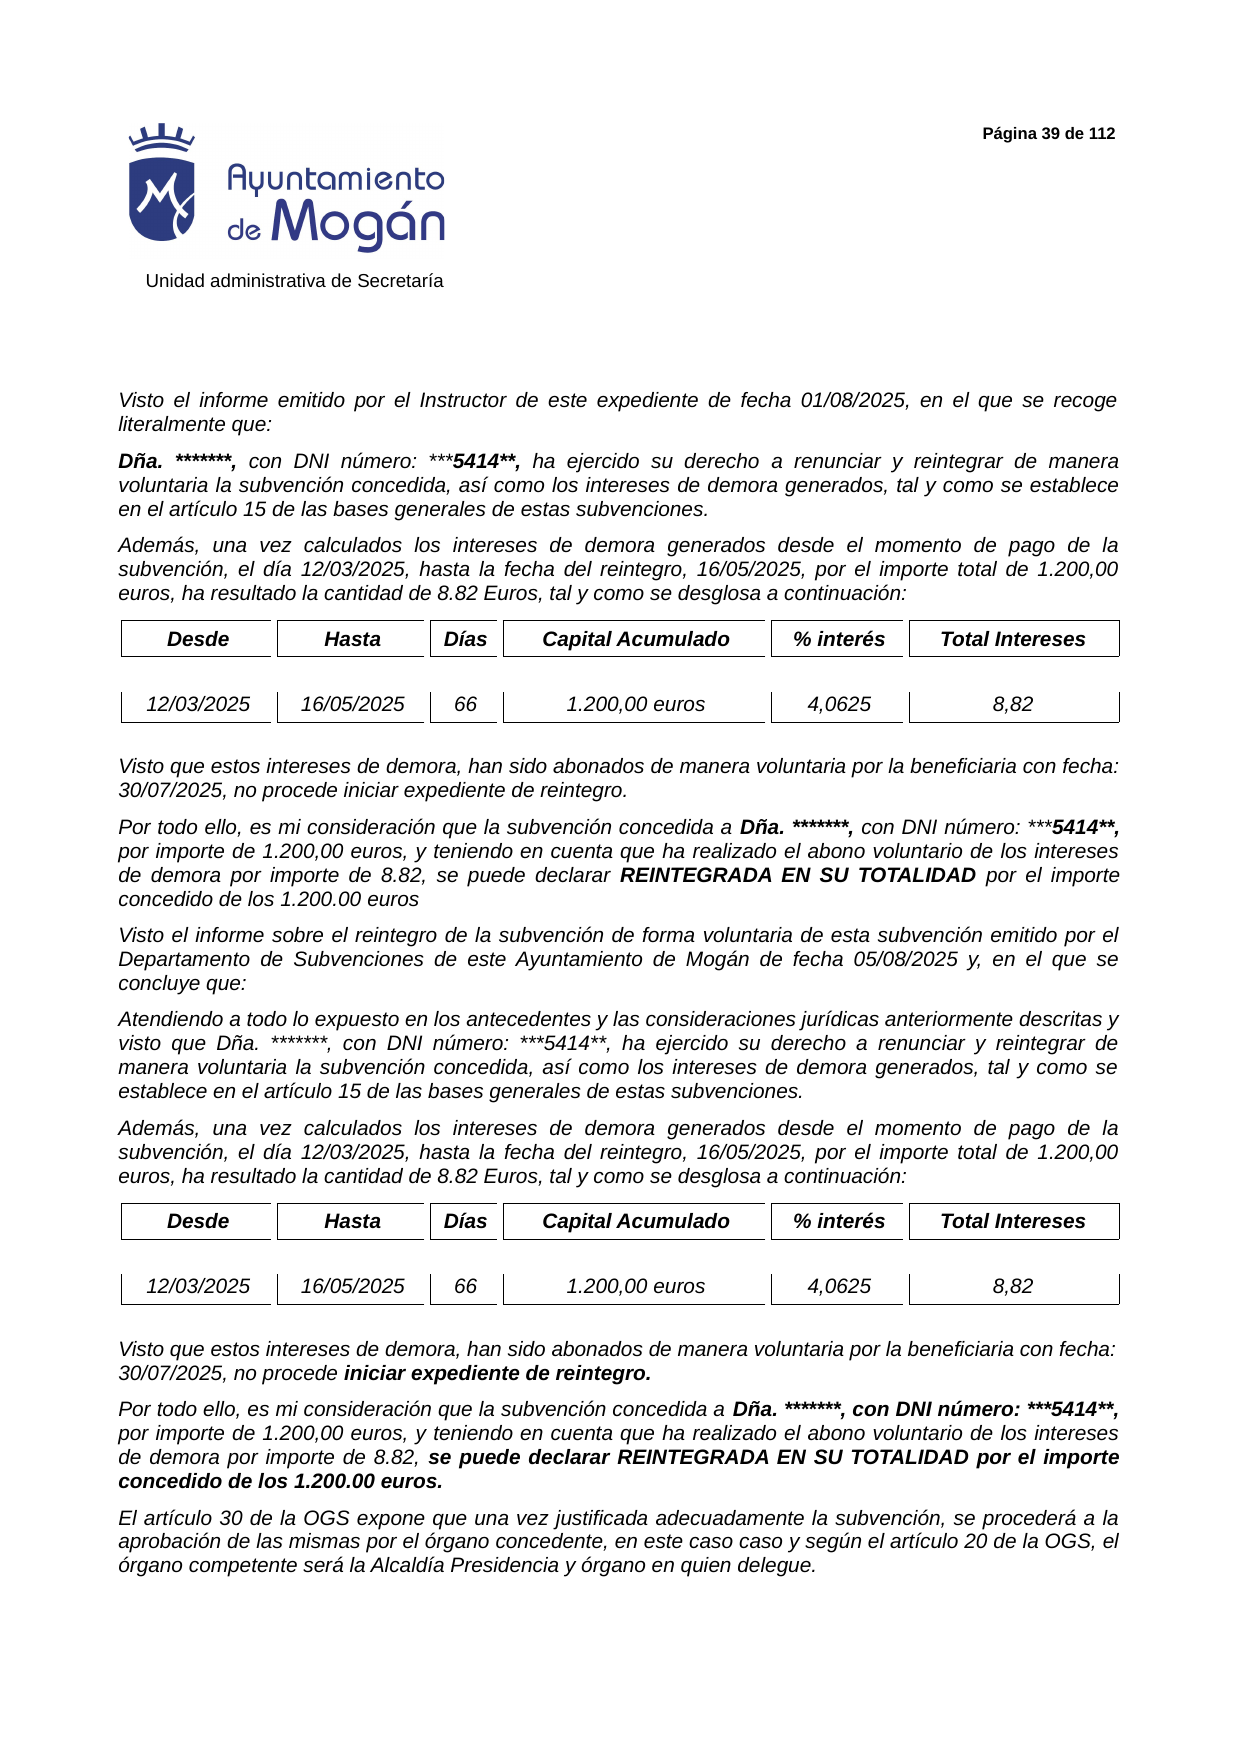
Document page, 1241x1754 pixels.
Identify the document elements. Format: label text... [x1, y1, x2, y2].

text Por todo ello, es mi consideración que la subvención concedida a Dña. *******, con DNI número: ***5414**, por importe de 1.200,00 euros, y teniendo en cuenta que ha realizado el abono voluntario de los intereses de demora por importe de 8.82, se puede declarar REINTEGRADA EN SU TOTALIDAD por el importe concedido de los 1.200.00 euros. [118, 1397, 1122, 1493]
table_cell 66 [427, 1271, 499, 1337]
table_cell 12/03/2025 [118, 1271, 274, 1337]
table_header Total Intereses [906, 1200, 1122, 1271]
table_header Hasta [274, 1200, 427, 1271]
table_cell 1.200,00 euros [500, 689, 768, 754]
table_cell 66 [427, 689, 499, 754]
text Además, una vez calculados los intereses de demora generados desde el momento de pago de la subvención, el día 12/03/2025, hasta la fecha del reintegro, 16/05/2025, por el importe total de 1.200,00 euros, ha resultado la cantidad de 8.82 Euros, tal y como se desglosa a continuación: [118, 1116, 1122, 1187]
text Por todo ello, es mi consideración que la subvención concedida a Dña. *******, con DNI número: ***5414**, por importe de 1.200,00 euros, y teniendo en cuenta que ha realizado el abono voluntario de los intereses de demora por importe de 8.82, se puede declarar REINTEGRADA EN SU TOTALIDAD por el importe concedido de los 1.200.00 euros [118, 814, 1122, 910]
text Visto que estos intereses de demora, han sido abonados de manera voluntaria por la beneficiaria con fecha: 30/07/2025, no procede iniciar expediente de reintegro. [118, 754, 1122, 802]
table_cell 16/05/2025 [274, 689, 427, 754]
table_header Capital Acumulado [500, 618, 768, 689]
text Visto el informe emitido por el Instructor de este expediente de fecha 01/08/2025, en el que se recoge literalmente que: [118, 388, 1122, 436]
text Visto que estos intereses de demora, han sido abonados de manera voluntaria por la beneficiaria con fecha: 30/07/2025, no procede iniciar expediente de reintegro. [118, 1337, 1122, 1384]
table_header % interés [768, 618, 906, 689]
table_cell 1.200,00 euros [500, 1271, 768, 1337]
text Visto el informe sobre el reintegro de la subvención de forma voluntaria de esta subvención emitido por el Departamento de Subvenciones de este Ayuntamiento de Mogán de fecha 05/08/2025 y, en el que se concluye que: [118, 923, 1122, 995]
table_header Desde [118, 1200, 274, 1271]
table_cell 16/05/2025 [274, 1271, 427, 1337]
picture [128, 123, 445, 259]
table_header Total Intereses [906, 618, 1122, 689]
table_cell 8,82 [906, 1271, 1122, 1337]
table_header Hasta [274, 618, 427, 689]
table_cell 4,0625 [768, 689, 906, 754]
table_cell 12/03/2025 [118, 689, 274, 754]
text Dña. *******, con DNI número: ***5414**, ha ejercido su derecho a renunciar y reintegrar de manera voluntaria la subvención concedida, así como los intereses de demora generados, tal y como se establece en el artículo 15 de las bases generales de estas subvenciones. [118, 449, 1122, 521]
text El artículo 30 de la OGS expone que una vez justificada adecuadamente la subvención, se procederá a la aprobación de las mismas por el órgano concedente, en este caso caso y según el artículo 20 de la OGS, el órgano competente será la Alcaldía Presidencia y órgano en quien delegue. [118, 1505, 1122, 1577]
text Además, una vez calculados los intereses de demora generados desde el momento de pago de la subvención, el día 12/03/2025, hasta la fecha del reintegro, 16/05/2025, por el importe total de 1.200,00 euros, ha resultado la cantidad de 8.82 Euros, tal y como se desglosa a continuación: [118, 533, 1122, 605]
table_header Días [427, 1200, 499, 1271]
table_header Días [427, 618, 499, 689]
table_cell 4,0625 [768, 1271, 906, 1337]
table_header Capital Acumulado [500, 1200, 768, 1271]
table_cell 8,82 [906, 689, 1122, 754]
text Atendiendo a todo lo expuesto en los antecedentes y las consideraciones jurídicas anteriormente descritas y visto que Dña. *******, con DNI número: ***5414**, ha ejercido su derecho a renunciar y reintegrar de manera voluntaria la subvención concedida, así como los intereses de demora generados, tal y como se establece en el artículo 15 de las bases generales de estas subvenciones. [118, 1007, 1122, 1103]
table_header Desde [118, 618, 274, 689]
table_header % interés [768, 1200, 906, 1271]
